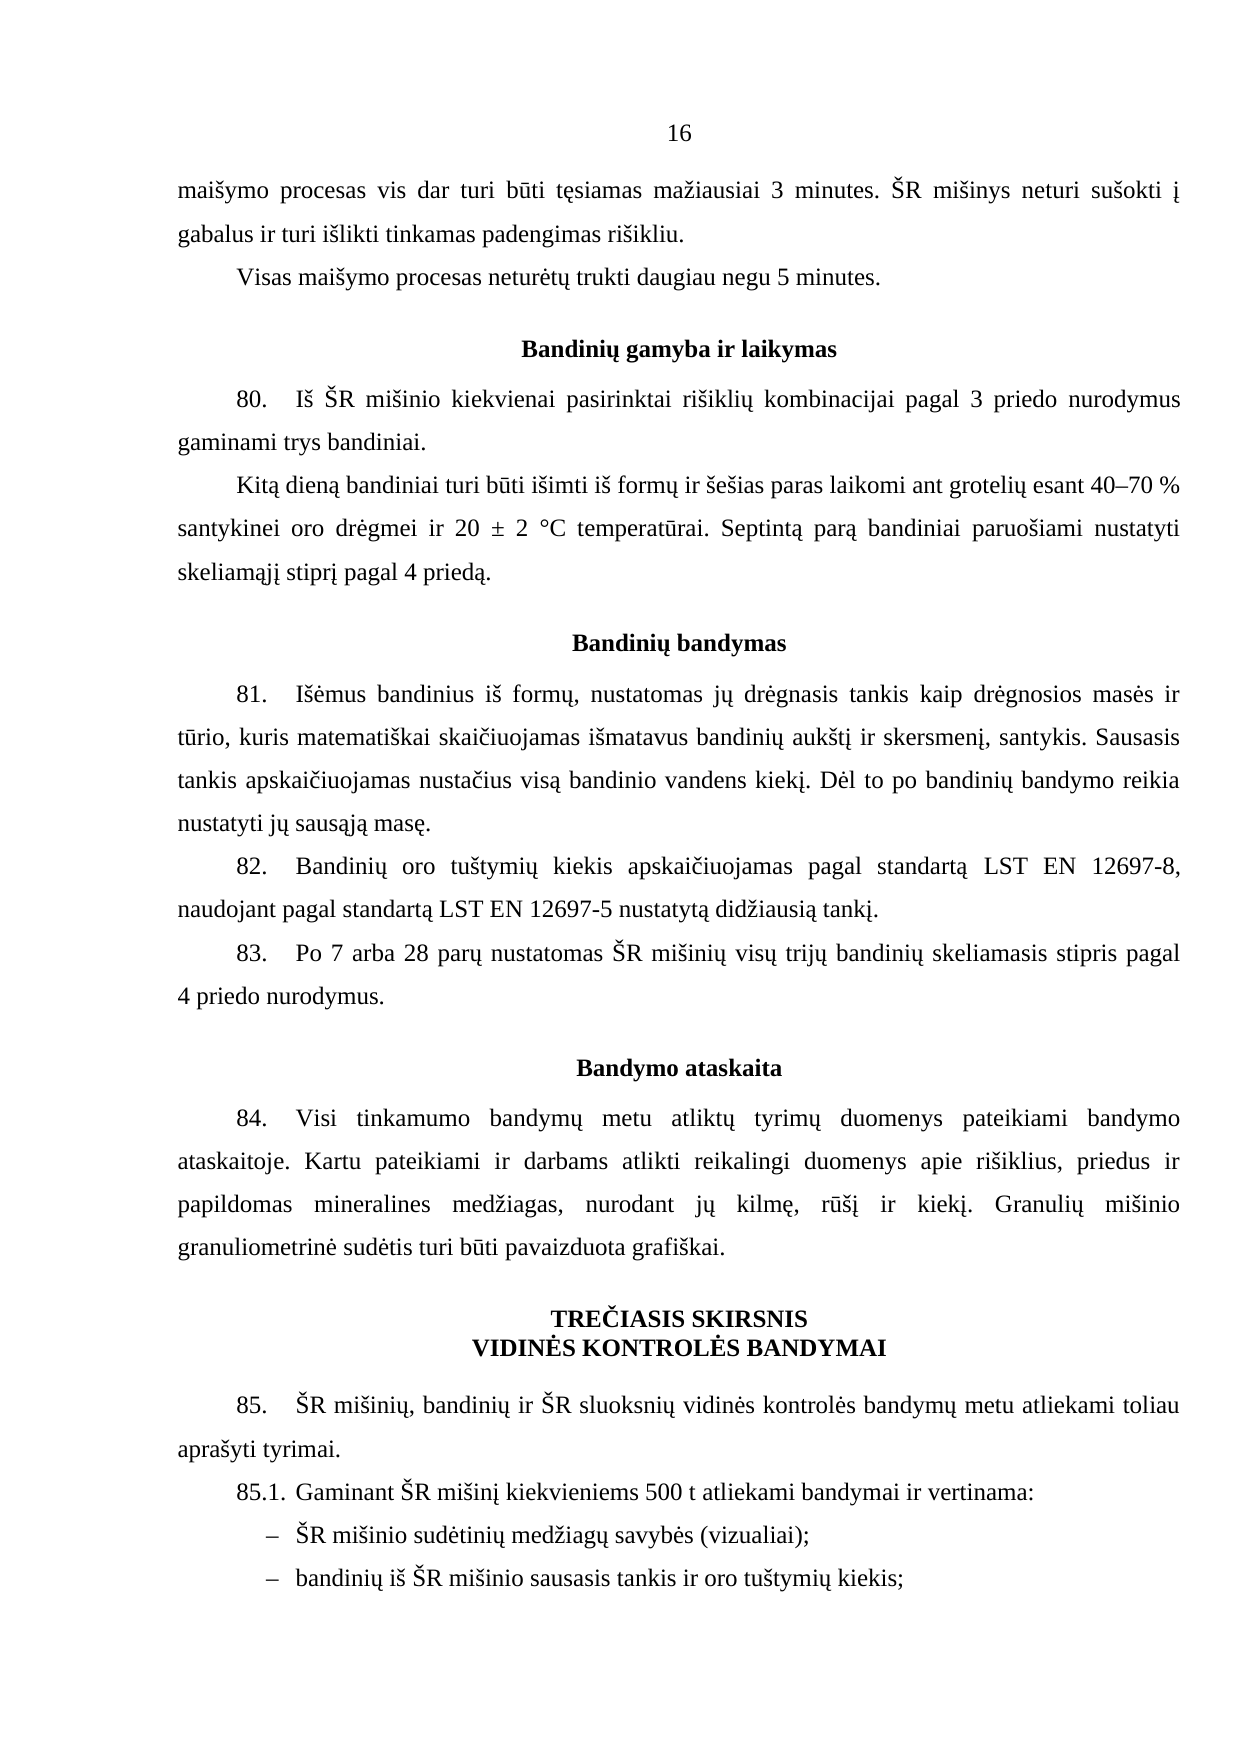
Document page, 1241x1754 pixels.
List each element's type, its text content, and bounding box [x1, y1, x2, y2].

text – ŠR mišinio sudėtinių medžiagų savybės (vizualiai); [177, 1520, 1181, 1549]
text Kitą dieną bandiniai turi būti išimti iš formų ir šešias paras laikomi ant grotelių esant 40–70 % santykinei oro drėgmei ir 20 ± 2 °C temperatūrai. Septintą parą bandiniai paruošiami nustatyti skeliamąjį stiprį pagal 4 priedą. [177, 470, 1181, 585]
text 83. Po 7 arba 28 parų nustatomas ŠR mišinių visų trijų bandinių skeliamasis stipris pagal 4 priedo nurodymus. [177, 938, 1181, 1009]
text 84. Visi tinkamumo bandymų metu atliktų tyrimų duomenys pateikiami bandymo ataskaitoje. Kartu pateikiami ir darbams atlikti reikalingi duomenys apie rišiklius, priedus ir papildomas mineralines medžiagas, nurodant jų kilmę, rūšį ir kiekį. Granulių mišinio granuliometrinė sudėtis turi būti pavaizduota grafiškai. [177, 1103, 1181, 1261]
text Visas maišymo procesas neturėtų trukti daugiau negu 5 minutes. [177, 262, 1181, 291]
text – bandinių iš ŠR mišinio sausasis tankis ir oro tuštymių kiekis; [177, 1563, 1181, 1592]
text maišymo procesas vis dar turi būti tęsiamas mažiausiai 3 minutes. ŠR mišinys neturi sušokti į gabalus ir turi išlikti tinkamas padengimas rišikliu. [177, 176, 1181, 247]
text TREČIASIS SKIRSNIS [177, 1304, 1181, 1333]
text 85. ŠR mišinių, bandinių ir ŠR sluoksnių vidinės kontrolės bandymų metu atliekami toliau aprašyti tyrimai. [177, 1391, 1181, 1462]
text 81. Išėmus bandinius iš formų, nustatomas jų drėgnasis tankis kaip drėgnosios masės ir tūrio, kuris matematiškai skaičiuojamas išmatavus bandinių aukštį ir skersmenį, santykis. Sausasis tankis apskaičiuojamas nustačius visą bandinio vandens kiekį. Dėl to po bandinių bandymo reikia nustatyti jų sausąją masę. [177, 679, 1181, 837]
text 85.1. Gaminant ŠR mišinį kiekvieniems 500 t atliekami bandymai ir vertinama: [177, 1477, 1181, 1506]
text Bandymo ataskaita [177, 1053, 1181, 1081]
text VIDINĖS KONTROLĖS BANDYMAI [177, 1333, 1181, 1362]
text 80. Iš ŠR mišinio kiekvienai pasirinktai rišiklių kombinacijai pagal 3 priedo nurodymus gaminami trys bandiniai. [177, 384, 1181, 456]
text 82. Bandinių oro tuštymių kiekis apskaičiuojamas pagal standartą LST EN 12697-8, naudojant pagal standartą LST EN 12697-5 nustatytą didžiausią tankį. [177, 851, 1181, 923]
text Bandinių bandymas [177, 628, 1181, 657]
text Bandinių gamyba ir laikymas [177, 334, 1181, 362]
